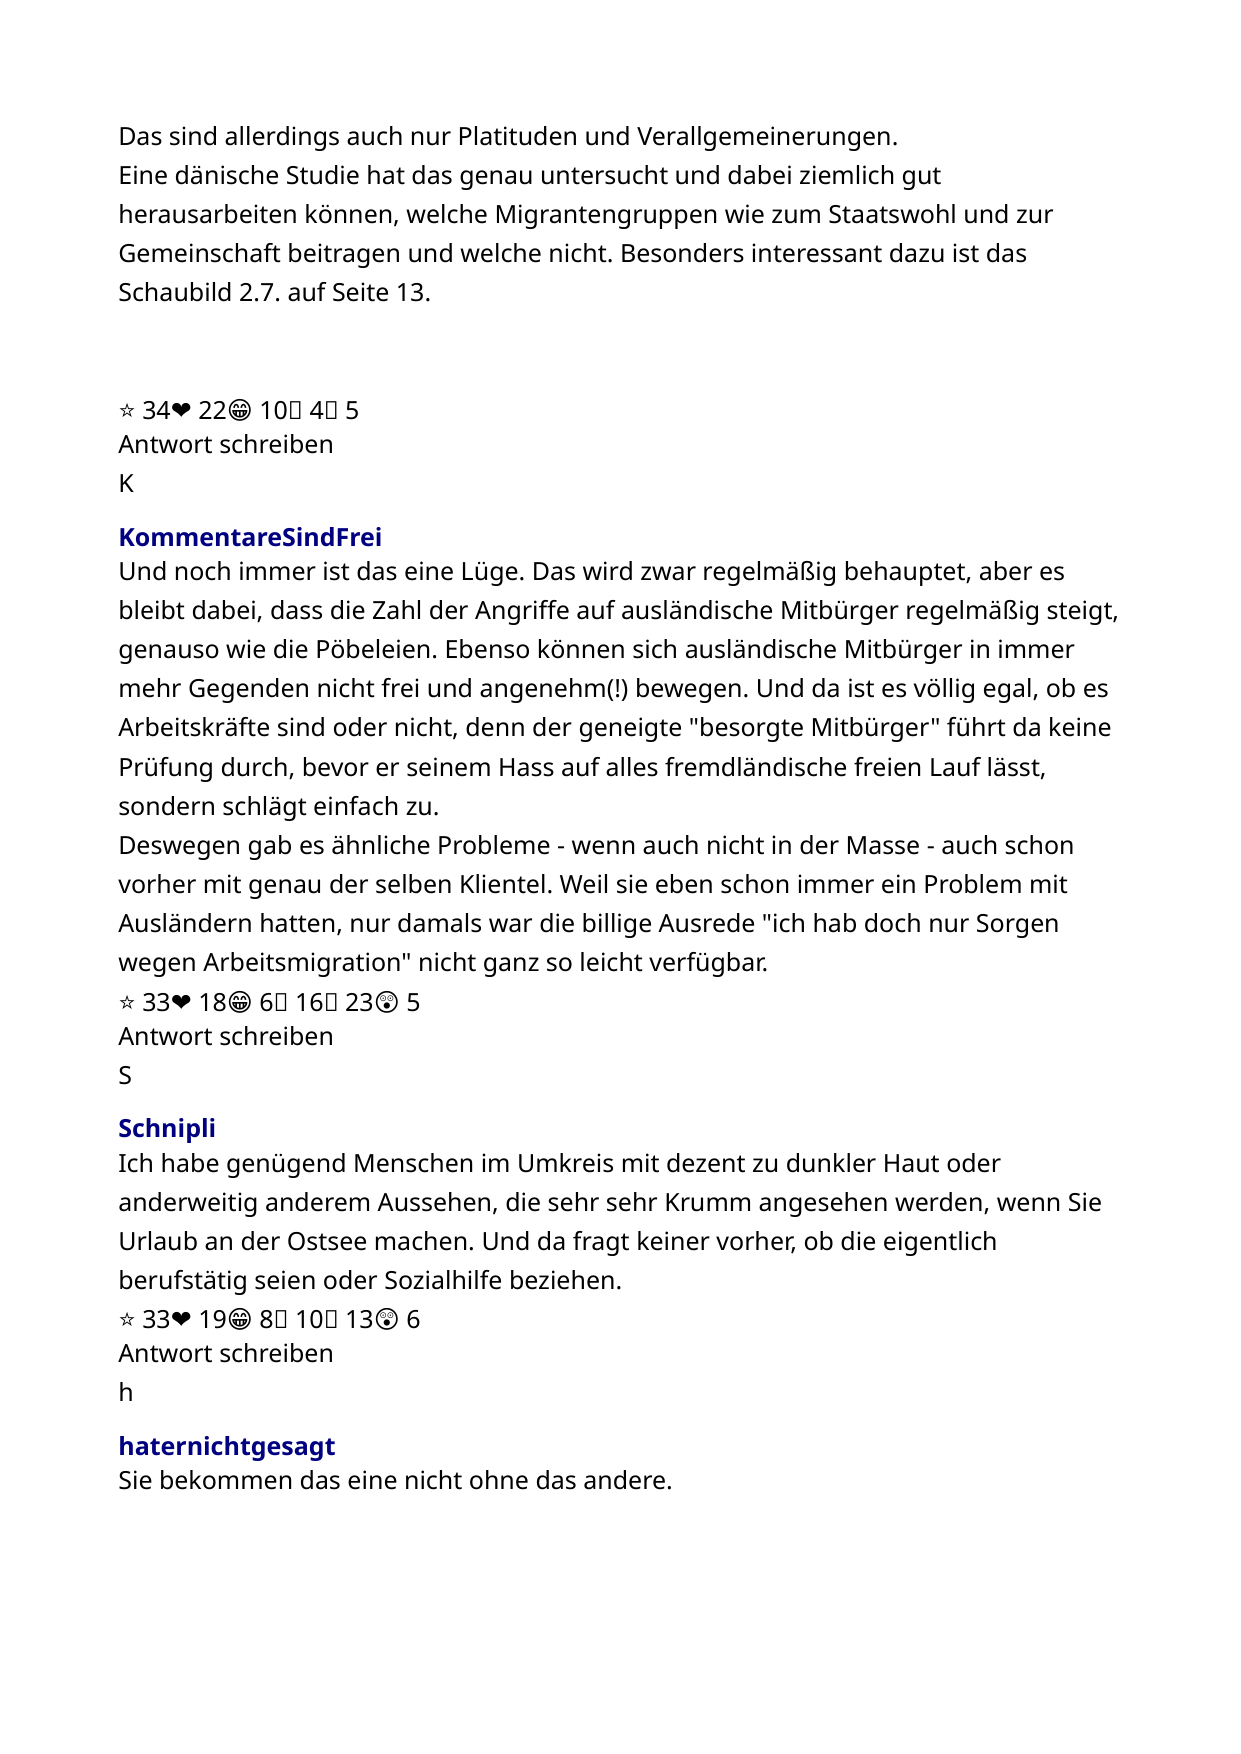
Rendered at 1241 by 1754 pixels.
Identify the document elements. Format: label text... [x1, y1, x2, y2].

text Und noch immer ist das eine Lüge. Das wird zwar regelmäßig behauptet, aber es bleibt dabei, dass die Zahl der Angriffe auf ausländische Mitbürger regelmäßig steigt, genauso wie die Pöbeleien. Ebenso können sich ausländische Mitbürger in immer mehr Gegenden nicht frei und angenehm(!) bewegen. Und da ist es völlig egal, ob es Arbeitskräfte sind oder nicht, denn der geneigte "besorgte Mitbürger" führt da keine Prüfung durch, bevor er seinem Hass auf alles fremdländische freien Lauf lässt, sondern schlägt einfach zu. [118, 553, 1122, 822]
text K [118, 466, 1122, 499]
text Antwort schreiben [118, 1018, 1122, 1052]
text S [118, 1057, 1122, 1091]
subtitle KommentareSindFrei [118, 519, 1122, 553]
text Das sind allerdings auch nur Platituden und Verallgemeinerungen. [118, 118, 1122, 152]
text ⭐️ 33❤️ 18😁 6🙁 16🤨 23😲 5 [118, 984, 1122, 1018]
subtitle haternichtgesagt [118, 1429, 1122, 1463]
text Ich habe genügend Menschen im Umkreis mit dezent zu dunkler Haut oder anderweitig anderem Aussehen, die sehr sehr Krumm angesehen werden, wenn Sie Urlaub an der Ostsee machen. Und da fragt keiner vorher, ob die eigentlich berufstätig seien oder Sozialhilfe beziehen. [118, 1145, 1122, 1297]
text Sie bekommen das eine nicht ohne das andere. [118, 1463, 1122, 1497]
subtitle Schnipli [118, 1111, 1122, 1145]
text Antwort schreiben [118, 426, 1122, 460]
text ⭐️ 34❤️ 22😁 10🙁 4🤨 5 [118, 392, 1122, 426]
text Deswegen gab es ähnliche Probleme - wenn auch nicht in der Masse - auch schon vorher mit genau der selben Klientel. Weil sie eben schon immer ein Problem mit Ausländern hatten, nur damals war die billige Ausrede "ich hab doch nur Sorgen wegen Arbeitsmigration" nicht ganz so leicht verfügbar. [118, 827, 1122, 979]
text https://fm.dk/media/0qmmvey5/indvandreres-nettobidrag-til-de-offentlige-finanser-i-2018-a.pdf [118, 314, 1122, 387]
text h [118, 1375, 1122, 1409]
text ⭐️ 33❤️ 19😁 8🙁 10🤨 13😲 6 [118, 1302, 1122, 1336]
text Eine dänische Studie hat das genau untersucht und dabei ziemlich gut herausarbeiten können, welche Migrantengruppen wie zum Staatswohl und zur Gemeinschaft beitragen und welche nicht. Besonders interessant dazu ist das Schaubild 2.7. auf Seite 13. [118, 157, 1122, 309]
text Antwort schreiben [118, 1336, 1122, 1370]
